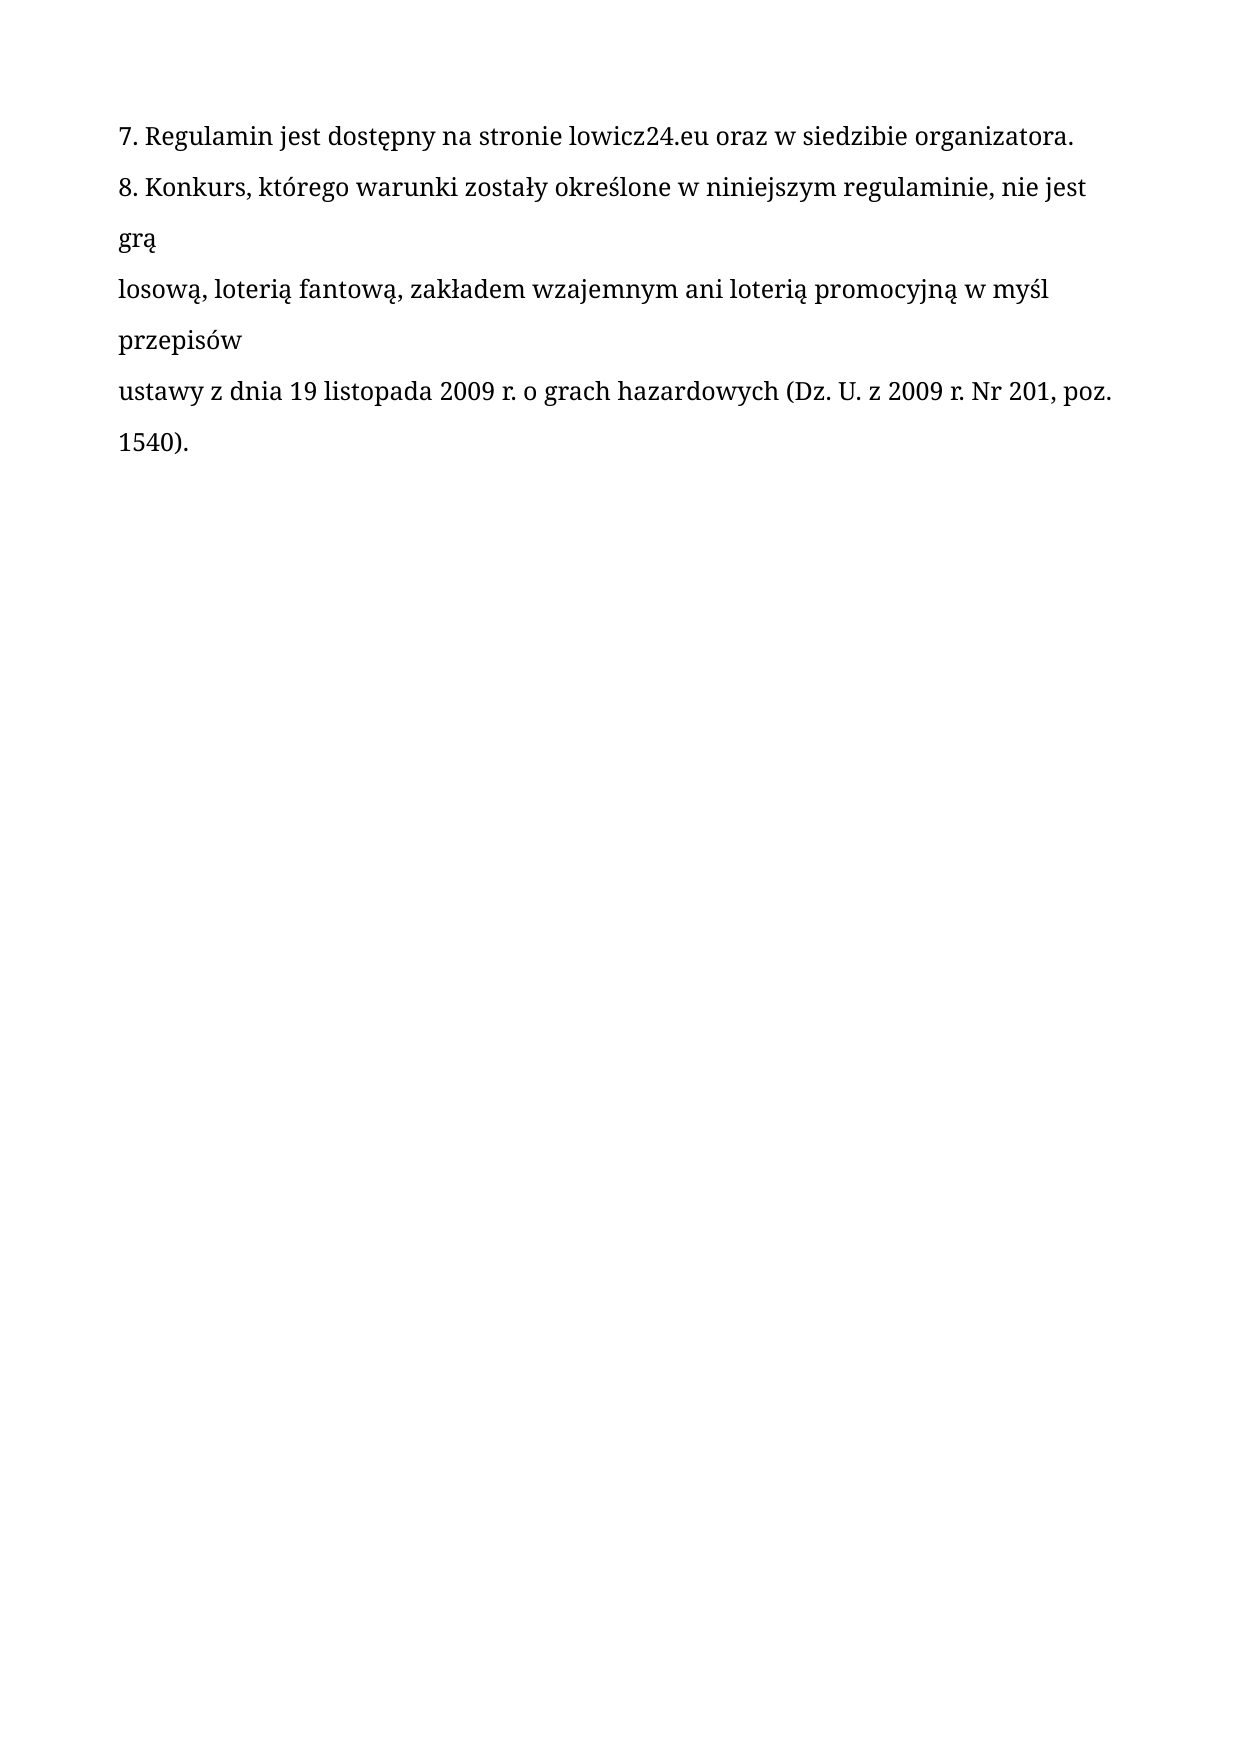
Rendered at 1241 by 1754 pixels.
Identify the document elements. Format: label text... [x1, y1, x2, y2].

text 7. Regulamin jest dostępny na stronie lowicz24.eu oraz w siedzibie organizatora. 8. Konkurs, którego warunki zostały określone w niniejszym regulaminie, nie jest grą losową, loterią fantową, zakładem wzajemnym ani loterią promocyjną w myśl przepisów ustawy z dnia 19 listopada 2009 r. o grach hazardowych (Dz. U. z 2009 r. Nr 201, poz. 1540). [118, 118, 1122, 458]
